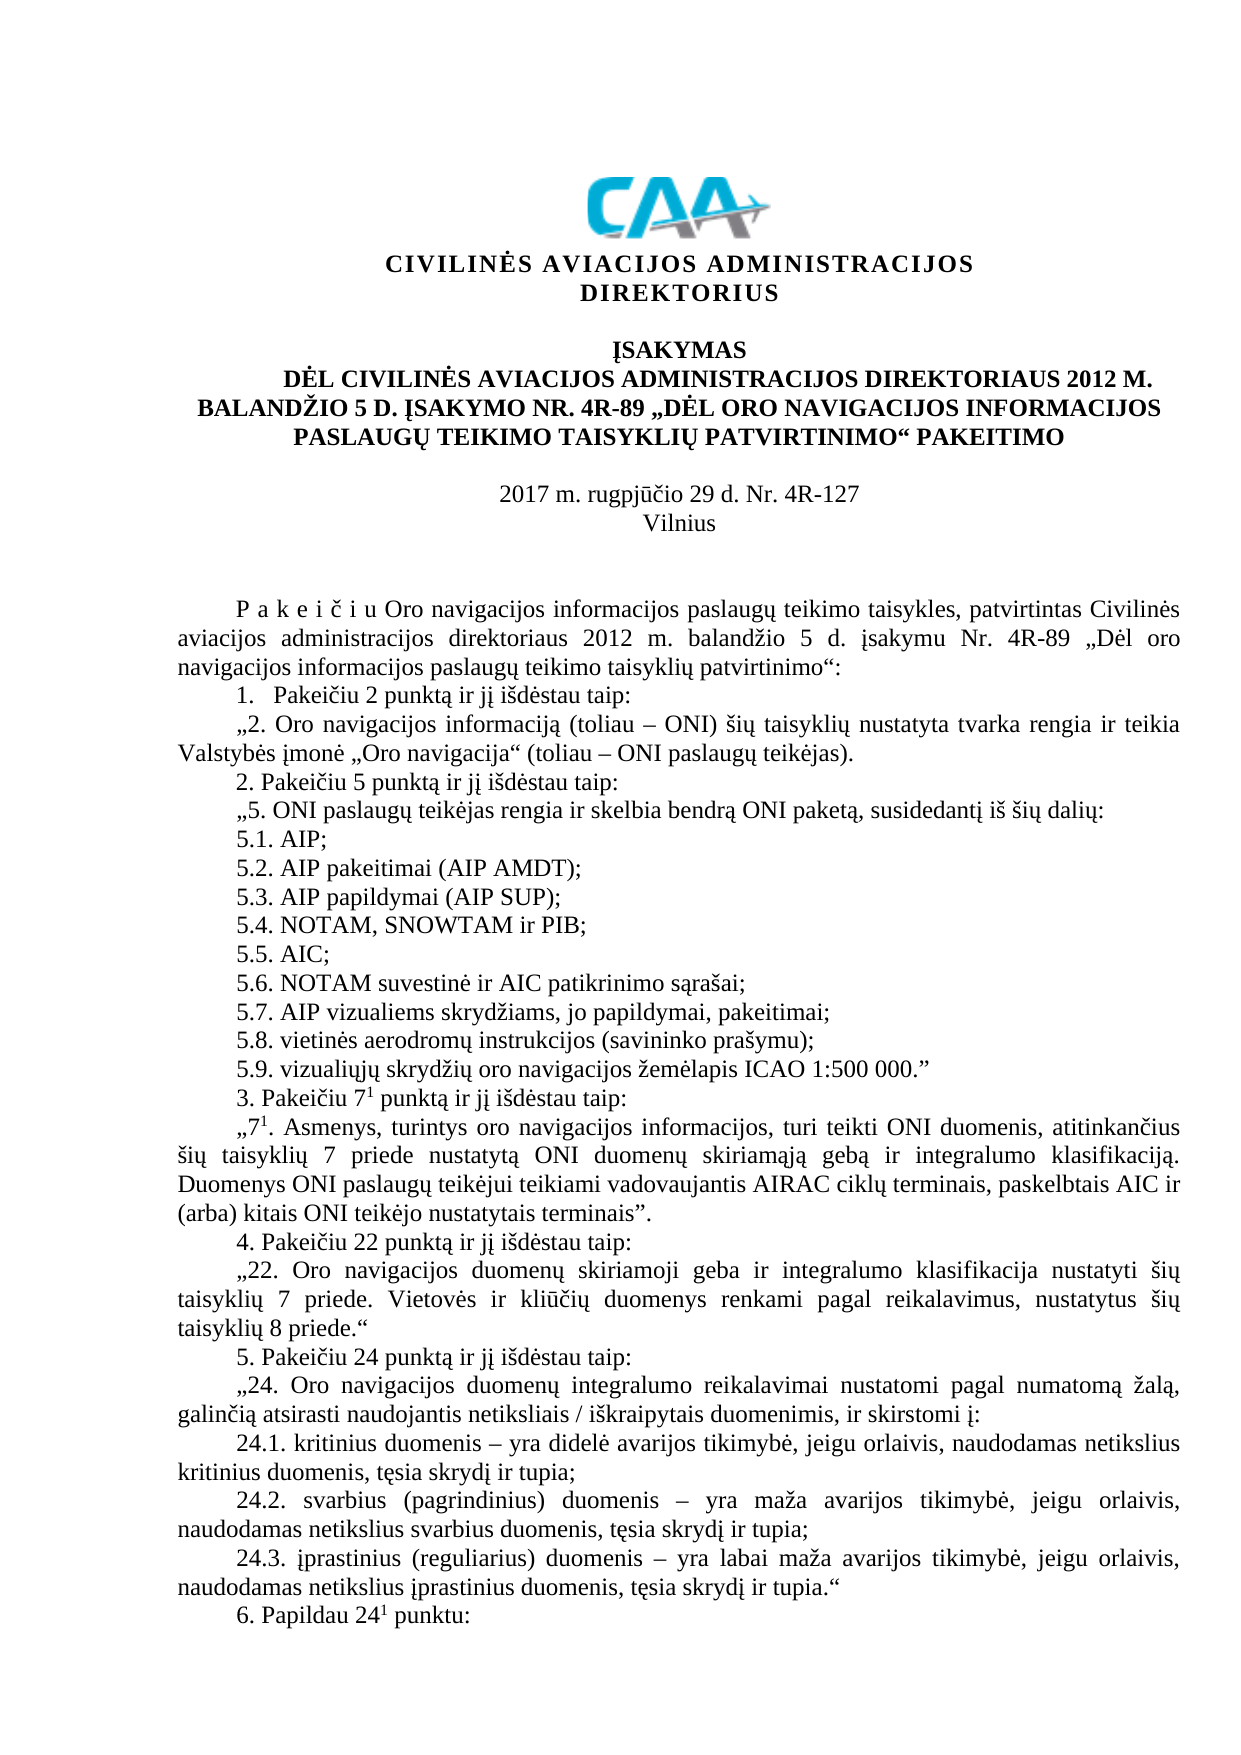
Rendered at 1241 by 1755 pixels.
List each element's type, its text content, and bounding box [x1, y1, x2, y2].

text 5.1. AIP; [177, 824, 1181, 853]
text 5.5. AIC; [177, 939, 1181, 968]
text 3. Pakeičiu 71 punktą ir jį išdėstau taip: [177, 1083, 1181, 1112]
text 5. Pakeičiu 24 punktą ir jį išdėstau taip: [177, 1342, 1181, 1371]
text 4. Pakeičiu 22 punktą ir jį išdėstau taip: [177, 1227, 1181, 1256]
text „24. Oro navigacijos duomenų integralumo reikalavimai nustatomi pagal numatomą žalą, galinčią atsirasti naudojantis netiksliais / iškraipytais duomenimis, ir skirstomi į: [177, 1371, 1181, 1428]
text DIREKTORIUS [177, 278, 1181, 307]
text 2. Pakeičiu 5 punktą ir jį išdėstau taip: [236, 767, 1181, 796]
text 5.7. AIP vizualiems skrydžiams, jo papildymai, pakeitimai; [177, 997, 1181, 1026]
text 6. Papildau 241 punktu: [177, 1601, 1181, 1629]
text 5.4. NOTAM, SNOWTAM ir PIB; [177, 911, 1181, 939]
text 24.1. kritinius duomenis – yra didelė avarijos tikimybė, jeigu orlaivis, naudodamas netikslius kritinius duomenis, tęsia skrydį ir tupia; [177, 1428, 1181, 1486]
text 2017 m. rugpjūčio 29 d. Nr. 4R-127 [177, 479, 1181, 508]
text 5.6. NOTAM suvestinė ir AIC patikrinimo sąrašai; [177, 968, 1181, 997]
text „2. Oro navigacijos informaciją (toliau – ONI) šių taisyklių nustatyta tvarka rengia ir teikia Valstybės įmonė „Oro navigacija“ (toliau – ONI paslaugų teikėjas). [177, 709, 1181, 767]
text 5.8. vietinės aerodromų instrukcijos (savininko prašymu); [177, 1026, 1181, 1054]
text P a k e i č i u Oro navigacijos informacijos paslaugų teikimo taisykles, patvirtintas Civilinės aviacijos administracijos direktoriaus 2012 m. balandžio 5 d. įsakymu Nr. 4R-89 „Dėl oro navigacijos informacijos paslaugų teikimo taisyklių patvirtinimo“: [177, 594, 1181, 681]
text 5.9. vizualiųjų skrydžių oro navigacijos žemėlapis ICAO 1:500 000.” [177, 1054, 1181, 1083]
text Vilnius [177, 508, 1181, 537]
text „71. Asmenys, turintys oro navigacijos informacijos, turi teikti ONI duomenis, atitinkančius šių taisyklių 7 priede nustatytą ONI duomenų skiriamąją gebą ir integralumo klasifikaciją. Duomenys ONI paslaugų teikėjui teikiami vadovaujantis AIRAC ciklų terminais, paskelbtais AIC ir (arba) kitais ONI teikėjo nustatytais terminais”. [177, 1112, 1181, 1227]
text 24.3. įprastinius (reguliarius) duomenis – yra labai maža avarijos tikimybė, jeigu orlaivis, naudodamas netikslius įprastinius duomenis, tęsia skrydį ir tupia.“ [177, 1543, 1181, 1601]
text 5.3. AIP papildymai (AIP SUP); [177, 882, 1181, 911]
text 1. Pakeičiu 2 punktą ir jį išdėstau taip: [236, 681, 1181, 709]
text „22. Oro navigacijos duomenų skiriamoji geba ir integralumo klasifikacija nustatyti šių taisyklių 7 priede. Vietovės ir kliūčių duomenys renkami pagal reikalavimus, nustatytus šių taisyklių 8 priede.“ [177, 1256, 1181, 1342]
text CIVILINĖS AVIACIJOS ADMINISTRACIJOS [177, 249, 1181, 278]
text 24.2. svarbius (pagrindinius) duomenis – yra maža avarijos tikimybė, jeigu orlaivis, naudodamas netikslius svarbius duomenis, tęsia skrydį ir tupia; [177, 1486, 1181, 1543]
text ĮSAKYMAS [177, 336, 1181, 364]
text DĖL CIVILINĖS AVIACIJOS ADMINISTRACIJOS DIREKTORIAUS 2012 M. BALANDŽIO 5 D. ĮSAKYMO NR. 4R-89 „DĖL ORO NAVIGACIJOS INFORMACIJOS PASLAUGŲ TEIKIMO TAISYKLIŲ PATVIRTINIMO“ PAKEITIMO [177, 364, 1181, 451]
text 5.2. AIP pakeitimai (AIP AMDT); [177, 853, 1181, 882]
text „5. ONI paslaugų teikėjas rengia ir skelbia bendrą ONI paketą, susidedantį iš šių dalių: [177, 796, 1181, 824]
